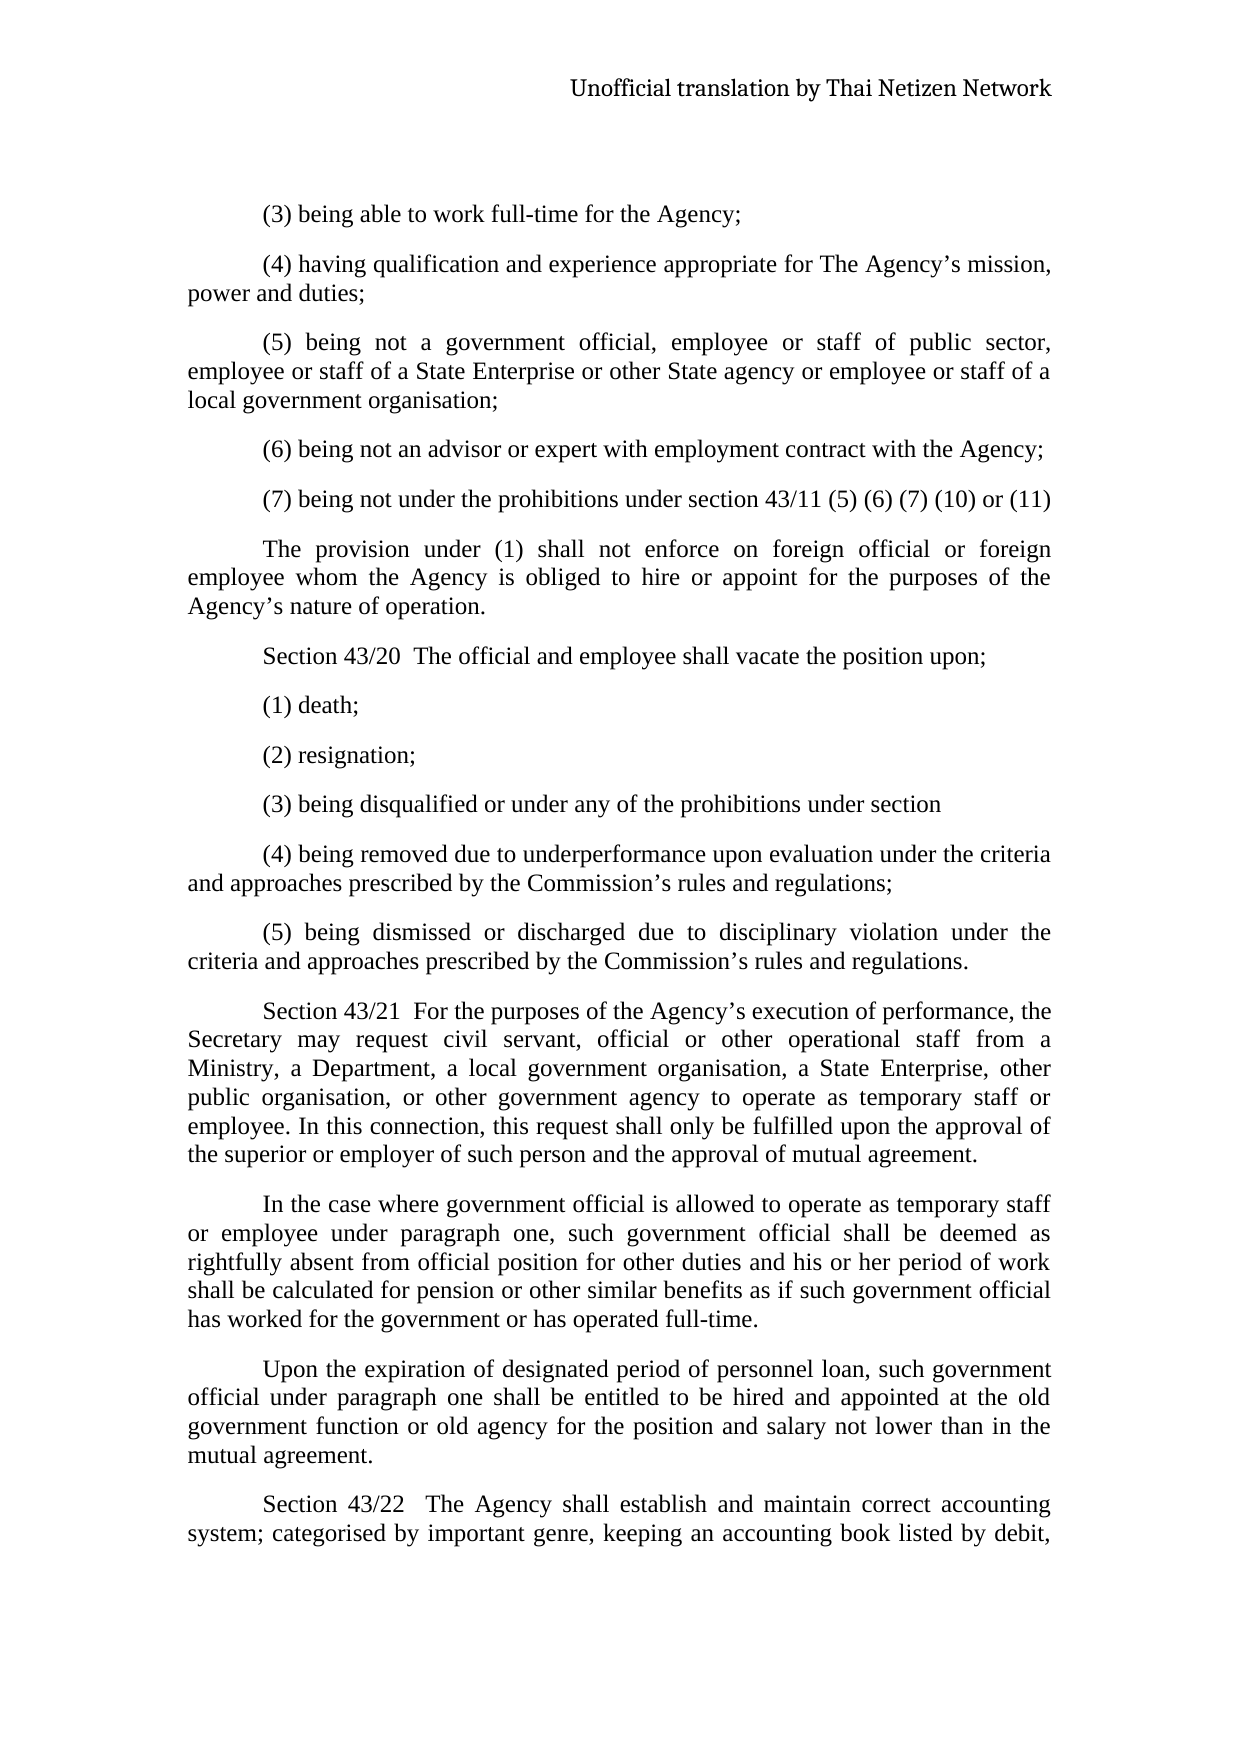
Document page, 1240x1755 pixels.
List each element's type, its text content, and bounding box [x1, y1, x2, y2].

text (5) being not a government official, employee or staff of public sector, employee or staff of a State Enterprise or other State agency or employee or staff of a local government organisation; [187, 327, 1052, 414]
text The provision under (1) shall not enforce on foreign official or foreign employee whom the Agency is obliged to hire or appoint for the purposes of the Agency’s nature of operation. [187, 534, 1052, 620]
text Upon the expiration of designated period of personnel loan, such government official under paragraph one shall be entitled to be hired and appointed at the old government function or old agency for the position and salary not lower than in the mutual agreement. [187, 1354, 1052, 1469]
text Section 43/21 For the purposes of the Agency’s execution of performance, the Secretary may request civil servant, official or other operational staff from a Ministry, a Department, a local government organisation, a State Enterprise, other public organisation, or other government agency to operate as temporary staff or employee. In this connection, this request shall only be fulfilled upon the approval of the superior or employer of such person and the approval of mutual agreement. [187, 996, 1052, 1168]
text (4) having qualification and experience appropriate for The Agency’s mission, power and duties; [187, 249, 1052, 307]
text (3) being disqualified or under any of the prohibitions under section [187, 789, 1052, 818]
text (6) being not an advisor or expert with employment contract with the Agency; [187, 434, 1052, 463]
text Section 43/22 The Agency shall establish and maintain correct accounting system; categorised by important genre, keeping an accounting book listed by debit, [187, 1489, 1052, 1547]
text (4) being removed due to underperformance upon evaluation under the criteria and approaches prescribed by the Commission’s rules and regulations; [187, 839, 1052, 897]
text Section 43/20 The official and employee shall vacate the position upon; [187, 641, 1052, 669]
text (7) being not under the prohibitions under section 43/11 (5) (6) (7) (10) or (11) [187, 484, 1052, 513]
text (5) being dismissed or discharged due to disciplinary violation under the criteria and approaches prescribed by the Commission’s rules and regulations. [187, 917, 1052, 975]
text (2) resignation; [187, 740, 1052, 769]
text (3) being able to work full-time for the Agency; [187, 199, 1052, 228]
text (1) death; [187, 690, 1052, 719]
text In the case where government official is allowed to operate as temporary staff or employee under paragraph one, such government official shall be deemed as rightfully absent from official position for other duties and his or her period of work shall be calculated for pension or other similar benefits as if such government official has worked for the government or has operated full-time. [187, 1189, 1052, 1333]
